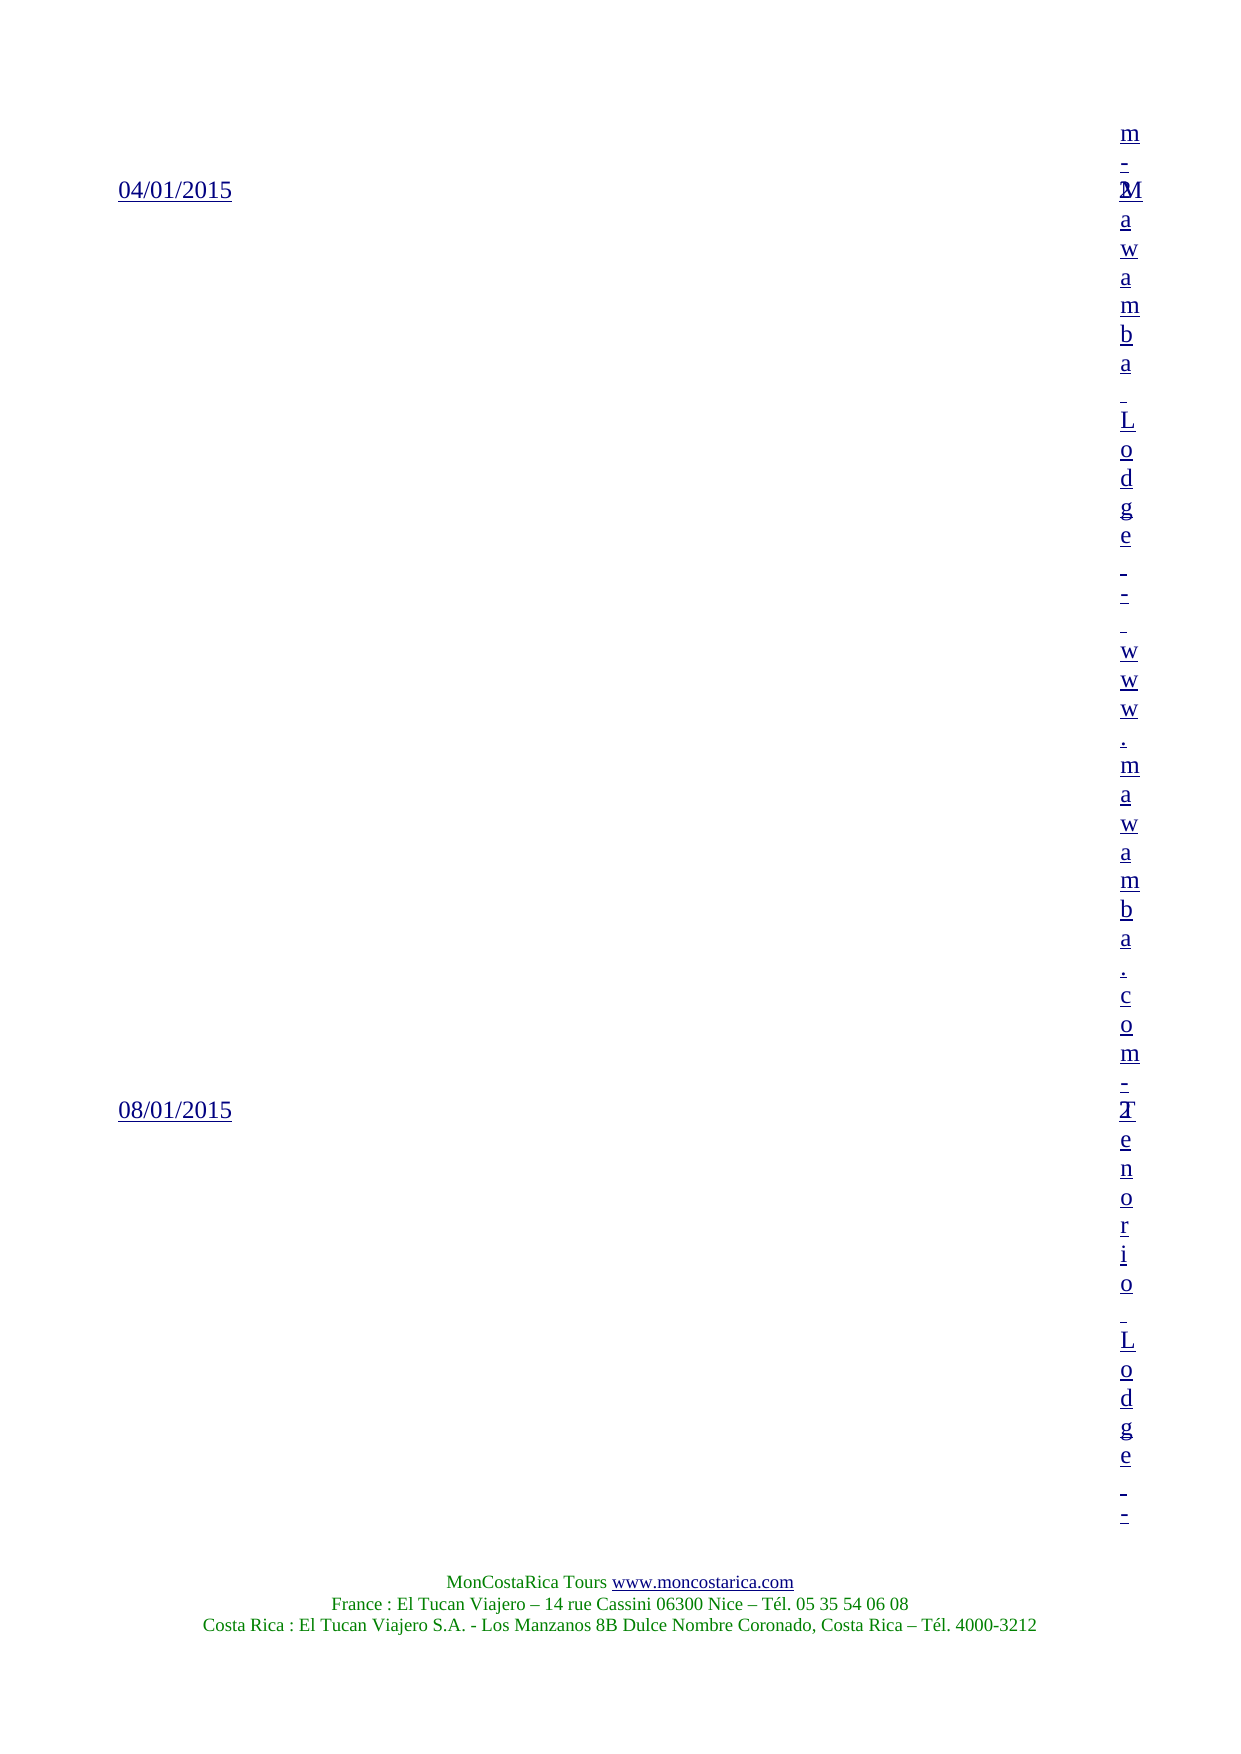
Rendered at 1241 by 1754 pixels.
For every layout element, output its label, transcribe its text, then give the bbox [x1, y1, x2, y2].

table_cell 08/01/2015 [118, 1096, 1118, 1527]
table_cell 04/01/2015 [118, 176, 1118, 1096]
table_cell [118, 118, 1118, 176]
